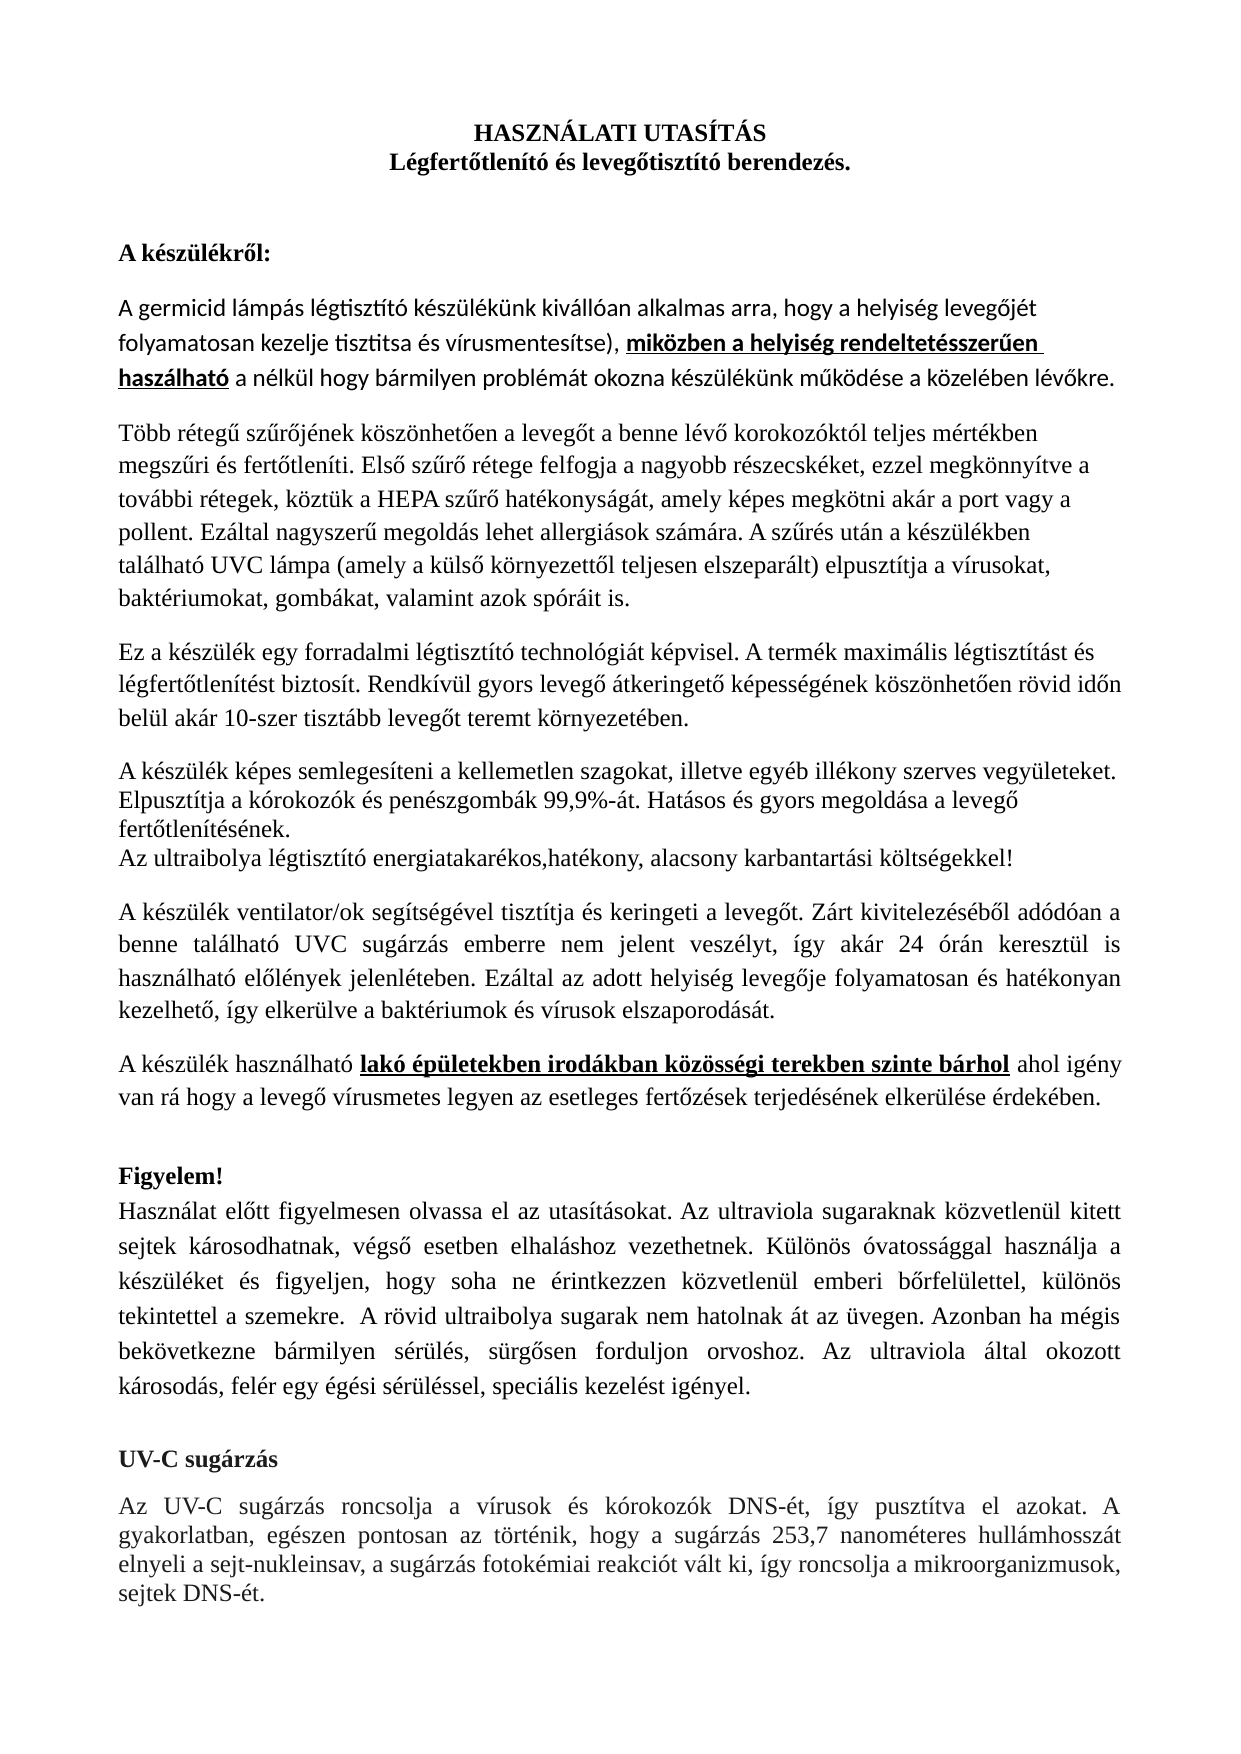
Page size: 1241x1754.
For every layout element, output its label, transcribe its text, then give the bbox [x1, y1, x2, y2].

text Figyelem! Használat előtt figyelmesen olvassa el az utasításokat. Az ultraviola sugaraknak közvetlenül kitett sejtek károsodhatnak, végső esetben elhaláshoz vezethetnek. Különös óvatossággal használja a készüléket és figyeljen, hogy soha ne érintkezzen közvetlenül emberi bőrfelülettel, különös tekintettel a szemekre. A rövid ultraibolya sugarak nem hatolnak át az üvegen. Azonban ha mégis bekövetkezne bármilyen sérülés, sürgősen forduljon orvoshoz. Az ultraviola által okozott károsodás, felér egy égési sérüléssel, speciális kezelést igényel. [118, 1155, 1122, 1400]
text A készülékről: [118, 238, 1122, 267]
text A készülék ventilator/ok segítségével tisztítja és keringeti a levegőt. Zárt kivitelezéséből adódóan a benne található UVC sugárzás emberre nem jelent veszélyt, így akár 24 órán keresztül is használható előlények jelenléteben. Ezáltal az adott helyiség levegője folyamatosan és hatékonyan kezelhető, így elkerülve a baktériumok és vírusok elszaporodását. [118, 897, 1122, 1024]
text Több rétegű szűrőjének köszönhetően a levegőt a benne lévő korokozóktól teljes mértékben megszűri és fertőtleníti. Első szűrő rétege felfogja a nagyobb részecskéket, ezzel megkönnyítve a további rétegek, köztük a HEPA szűrő hatékonyságát, amely képes megkötni akár a port vagy a pollent. Ezáltal nagyszerű megoldás lehet allergiások számára. A szűrés után a készülékben található UVC lámpa (amely a külső környezettől teljesen elszeparált) elpusztítja a vírusokat, baktériumokat, gombákat, valamint azok spóráit is. [118, 418, 1122, 611]
text A készülék használható lakó épületekben irodákban közösségi terekben szinte bárhol ahol igény van rá hogy a levegő vírusmetes legyen az esetleges fertőzések terjedésének elkerülése érdekében. [118, 1049, 1122, 1111]
text Ez a készülék egy forradalmi légtisztító technológiát képvisel. A termék maximális légtisztítást és légfertőtlenítést biztosít. Rendkívül gyors levegő átkeringető képességének köszönhetően rövid időn belül akár 10-szer tisztább levegőt teremt környezetében. [118, 637, 1122, 731]
text A készülék képes semlegesíteni a kellemetlen szagokat, illetve egyéb illékony szerves vegyületeket. [118, 756, 1122, 785]
text Az UV-C sugárzás roncsolja a vírusok és kórokozók DNS-ét, így pusztítva el azokat. A gyakorlatban, egészen pontosan az történik, hogy a sugárzás 253,7 nanométeres hullámhosszát elnyeli a sejt-nukleinsav, a sugárzás fotokémiai reakciót vált ki, így roncsolja a mikroorganizmusok, sejtek DNS-ét. [118, 1491, 1122, 1606]
text A germicid lámpás légtisztító készülékünk kivállóan alkalmas arra, hogy a helyiség levegőjét folyamatosan kezelje tisztitsa és vírusmentesítse), miközben a helyiség rendeltetésszerűen haszálható a nélkül hogy bármilyen problémát okozna készülékünk működése a közelében lévőkre. [118, 292, 1122, 392]
subtitle UV-C sugárzás [118, 1438, 1122, 1473]
text HASZNÁLATI UTASÍTÁS [118, 118, 1122, 147]
text Az ultraibolya légtisztító energiatakarékos,hatékony, alacsony karbantartási költségekkel! [118, 843, 1122, 871]
text Légfertőtlenító és levegőtisztító berendezés. [118, 147, 1122, 176]
text Elpusztítja a kórokozók és penészgombák 99,9%-át. Hatásos és gyors megoldása a levegő fertőtlenítésének. [118, 785, 1122, 843]
